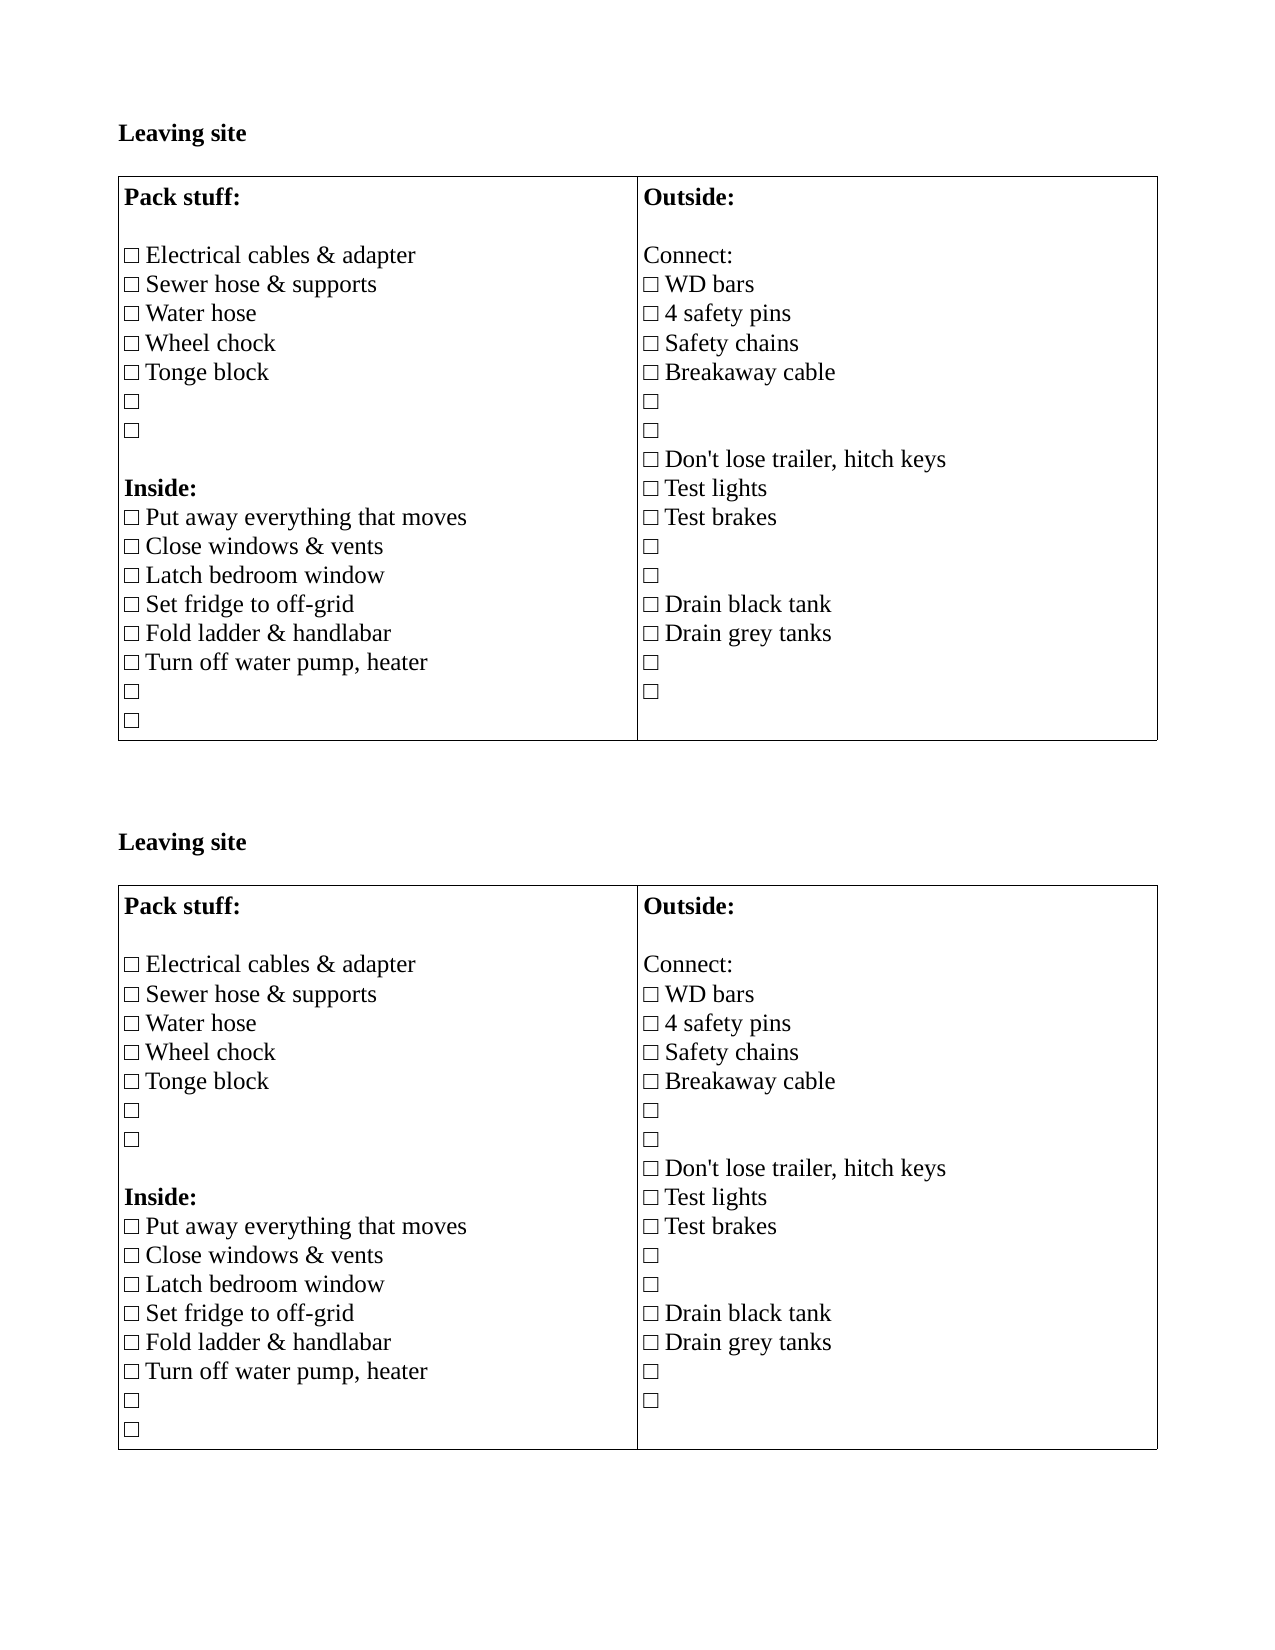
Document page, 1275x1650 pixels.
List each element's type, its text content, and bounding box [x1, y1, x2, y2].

text Leaving site [118, 118, 1157, 147]
text Leaving site [118, 827, 1157, 856]
table_header Outside: Connect: □ WD bars □ 4 safety pins □ Safety chains □ Breakaway cable □ □ □ Don't lose trailer, hitch keys □ Test lights □ Test brakes □ □ □ Drain black tank □ Drain grey tanks □ □ [638, 886, 1157, 1449]
table_header Pack stuff: □ Electrical cables & adapter □ Sewer hose & supports □ Water hose □ Wheel chock □ Tonge block □ □ Inside: □ Put away everything that moves □ Close windows & vents □ Latch bedroom window □ Set fridge to off-grid □ Fold ladder & handlabar □ Turn off water pump, heater □ □ [119, 886, 637, 1449]
table_header Pack stuff: □ Electrical cables & adapter □ Sewer hose & supports □ Water hose □ Wheel chock □ Tonge block □ □ Inside: □ Put away everything that moves □ Close windows & vents □ Latch bedroom window □ Set fridge to off-grid □ Fold ladder & handlabar □ Turn off water pump, heater □ □ [119, 177, 637, 740]
table_header Outside: Connect: □ WD bars □ 4 safety pins □ Safety chains □ Breakaway cable □ □ □ Don't lose trailer, hitch keys □ Test lights □ Test brakes □ □ □ Drain black tank □ Drain grey tanks □ □ [638, 177, 1157, 740]
